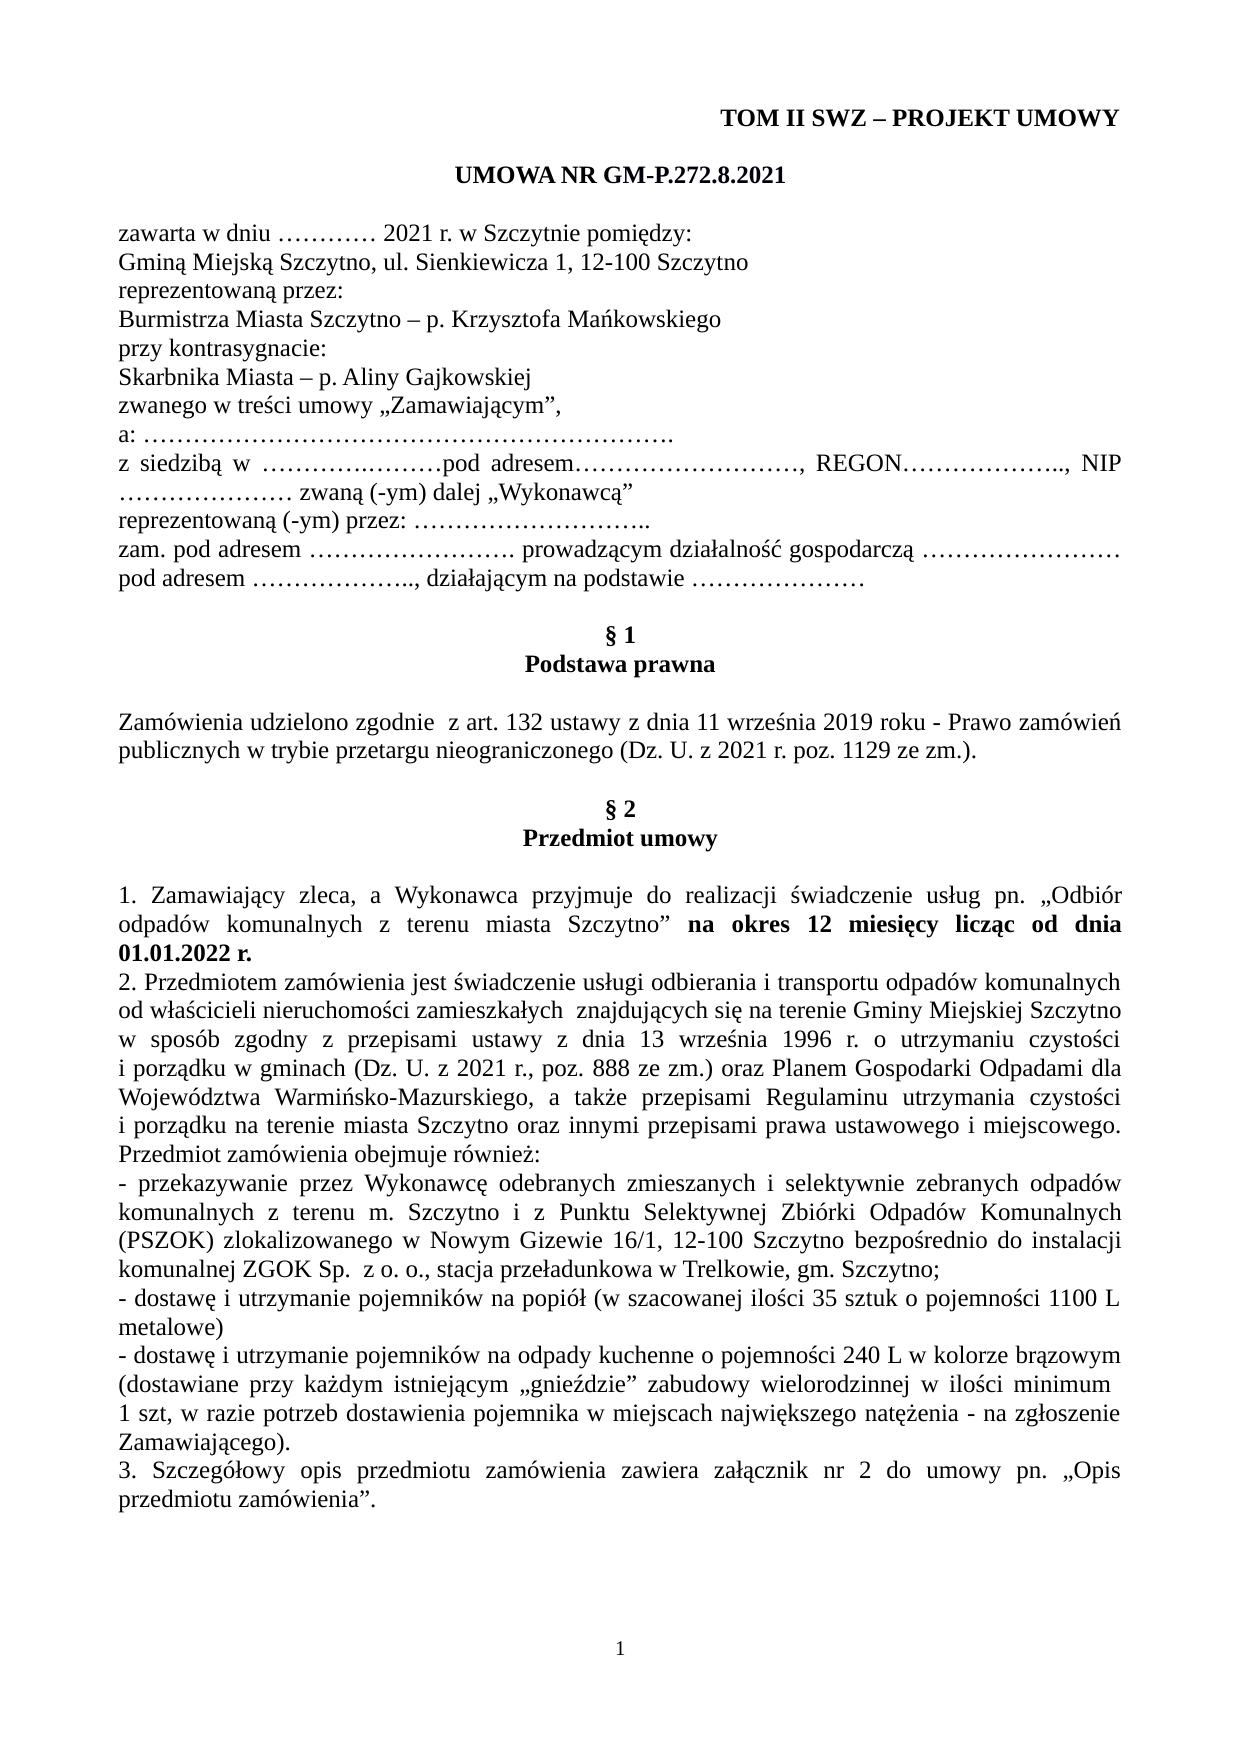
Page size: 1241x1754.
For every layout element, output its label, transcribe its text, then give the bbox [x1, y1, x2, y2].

text zawarta w dniu ………… 2021 r. w Szczytnie pomiędzy: [118, 218, 1122, 247]
text § 1 [118, 620, 1122, 649]
text Zamówienia udzielono zgodnie z art. 132 ustawy z dnia 11 września 2019 roku - Prawo zamówień publicznych w trybie przetargu nieograniczonego (Dz. U. z 2021 r. poz. 1129 ze zm.). [118, 707, 1122, 764]
text z siedzibą w ………….………pod adresem………………………, REGON……………….., NIP ………………… zwaną (-ym) dalej „Wykonawcą” [118, 448, 1122, 505]
text TOM II SWZ – PROJEKT UMOWY [118, 103, 1122, 132]
text 3. Szczegółowy opis przedmiotu zamówienia zawiera załącznik nr 2 do umowy pn. „Opis przedmiotu zamówienia”. [118, 1456, 1122, 1513]
text - przekazywanie przez Wykonawcę odebranych zmieszanych i selektywnie zebranych odpadów komunalnych z terenu m. Szczytno i z Punktu Selektywnej Zbiórki Odpadów Komunalnych (PSZOK) zlokalizowanego w Nowym Gizewie 16/1, 12-100 Szczytno bezpośrednio do instalacji komunalnej ZGOK Sp. z o. o., stacja przeładunkowa w Trelkowie, gm. Szczytno; [118, 1168, 1122, 1283]
text zwanego w treści umowy „Zamawiającym”, [118, 390, 1122, 419]
text przy kontrasygnacie: [118, 333, 1122, 362]
text UMOWA NR GM-P.272.8.2021 [118, 160, 1122, 189]
text zam. pod adresem ……………………. prowadzącym działalność gospodarczą …………………… pod adresem ……………….., działającym na podstawie ………………… [118, 534, 1122, 592]
text a: ………………………………………………………. [118, 419, 1122, 448]
text - dostawę i utrzymanie pojemników na popiół (w szacowanej ilości 35 sztuk o pojemności 1100 L metalowe) [118, 1283, 1122, 1341]
text - dostawę i utrzymanie pojemników na odpady kuchenne o pojemności 240 L w kolorze brązowym (dostawiane przy każdym istniejącym „gnieździe” zabudowy wielorodzinnej w ilości minimum 1 szt, w razie potrzeb dostawienia pojemnika w miejscach największego natężenia - na zgłoszenie Zamawiającego). [118, 1341, 1122, 1456]
text reprezentowaną przez: [118, 275, 1122, 304]
text Gminą Miejską Szczytno, ul. Sienkiewicza 1, 12-100 Szczytno [118, 247, 1122, 275]
text Burmistrza Miasta Szczytno – p. Krzysztofa Mańkowskiego [118, 304, 1122, 333]
text Podstawa prawna [118, 649, 1122, 678]
text § 2 [118, 794, 1122, 823]
text reprezentowaną (-ym) przez: ……………………….. [118, 505, 1122, 534]
text 2. Przedmiotem zamówienia jest świadczenie usługi odbierania i transportu odpadów komunalnych od właścicieli nieruchomości zamieszkałych znajdujących się na terenie Gminy Miejskiej Szczytno w sposób zgodny z przepisami ustawy z dnia 13 września 1996 r. o utrzymaniu czystości i porządku w gminach (Dz. U. z 2021 r., poz. 888 ze zm.) oraz Planem Gospodarki Odpadami dla Województwa Warmińsko-Mazurskiego, a także przepisami Regulaminu utrzymania czystości i porządku na terenie miasta Szczytno oraz innymi przepisami prawa ustawowego i miejscowego. Przedmiot zamówienia obejmuje również: [118, 967, 1122, 1168]
text Przedmiot umowy [118, 823, 1122, 852]
text Skarbnika Miasta – p. Aliny Gajkowskiej [118, 362, 1122, 390]
text 1. Zamawiający zleca, a Wykonawca przyjmuje do realizacji świadczenie usług pn. „Odbiór odpadów komunalnych z terenu miasta Szczytno” na okres 12 miesięcy licząc od dnia 01.01.2022 r. [118, 881, 1122, 967]
